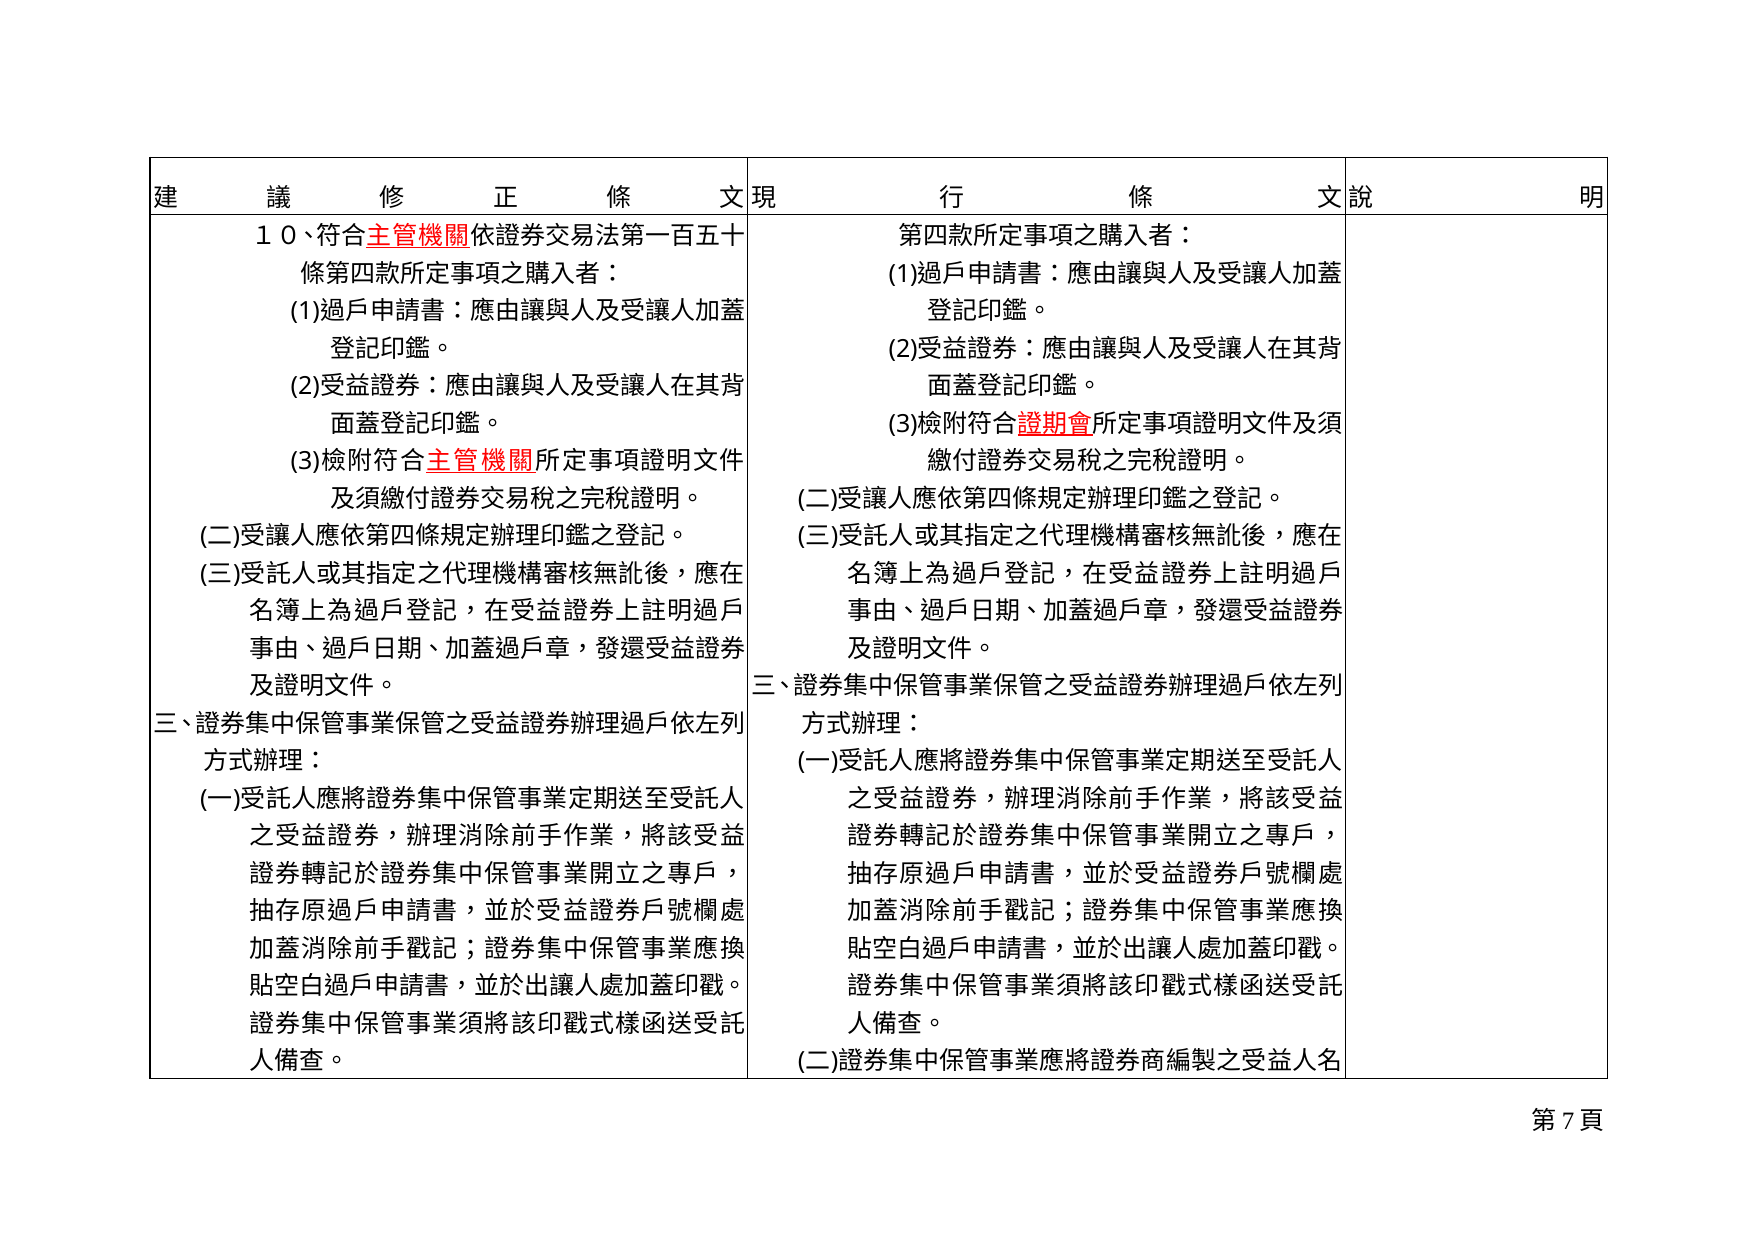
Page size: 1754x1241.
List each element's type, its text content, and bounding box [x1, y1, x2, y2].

table_header 現行條文 [748, 158, 1345, 214]
table_header 說明 [1346, 158, 1607, 214]
table_header 建議修正條文 [151, 158, 747, 214]
table_cell [1346, 215, 1607, 1077]
table_cell １０、符合主管機關依證券交易法第一百五十條第四款所定事項之購入者： (1)過戶申請書：應由讓與人及受讓人加蓋登記印鑑。 (2)受益證券：應由讓與人及受讓人在其背面蓋登記印鑑。 (3)檢附符合主管機關所定事項證明文件及須繳付證券交易稅之完稅證明。 (二)受讓人應依第四條規定辦理印鑑之登記。 (三)受託人或其指定之代理機構審核無訛後，應在名簿上為過戶登記，在受益證券上註明過戶事由、過戶日期、加蓋過戶章，發還受益證券及證明文件。 三、證券集中保管事業保管之受益證券辦理過戶依左列方式辦理： (一)受託人應將證券集中保管事業定期送至受託人之受益證券，辦理消除前手作業，將該受益證券轉記於證券集中保管事業開立之專戶，抽存原過戶申請書，並於受益證券戶號欄處加蓋消除前手戳記；證券集中保管事業應換貼空白過戶申請書，並於出讓人處加蓋印戳。證券集中保管事業須將該印戳式樣函送受託人備查。 [151, 215, 747, 1077]
table_cell 第四款所定事項之購入者： (1)過戶申請書：應由讓與人及受讓人加蓋登記印鑑。 (2)受益證券：應由讓與人及受讓人在其背面蓋登記印鑑。 (3)檢附符合證期會所定事項證明文件及須繳付證券交易稅之完稅證明。 (二)受讓人應依第四條規定辦理印鑑之登記。 (三)受託人或其指定之代理機構審核無訛後，應在名簿上為過戶登記，在受益證券上註明過戶事由、過戶日期、加蓋過戶章，發還受益證券及證明文件。 三、證券集中保管事業保管之受益證券辦理過戶依左列方式辦理： (一)受託人應將證券集中保管事業定期送至受託人之受益證券，辦理消除前手作業，將該受益證券轉記於證券集中保管事業開立之專戶，抽存原過戶申請書，並於受益證券戶號欄處加蓋消除前手戳記；證券集中保管事業應換貼空白過戶申請書，並於出讓人處加蓋印戳。證券集中保管事業須將該印戳式樣函送受託人備查。 (二)證券集中保管事業應將證券商編製之受益人名 [748, 215, 1345, 1077]
